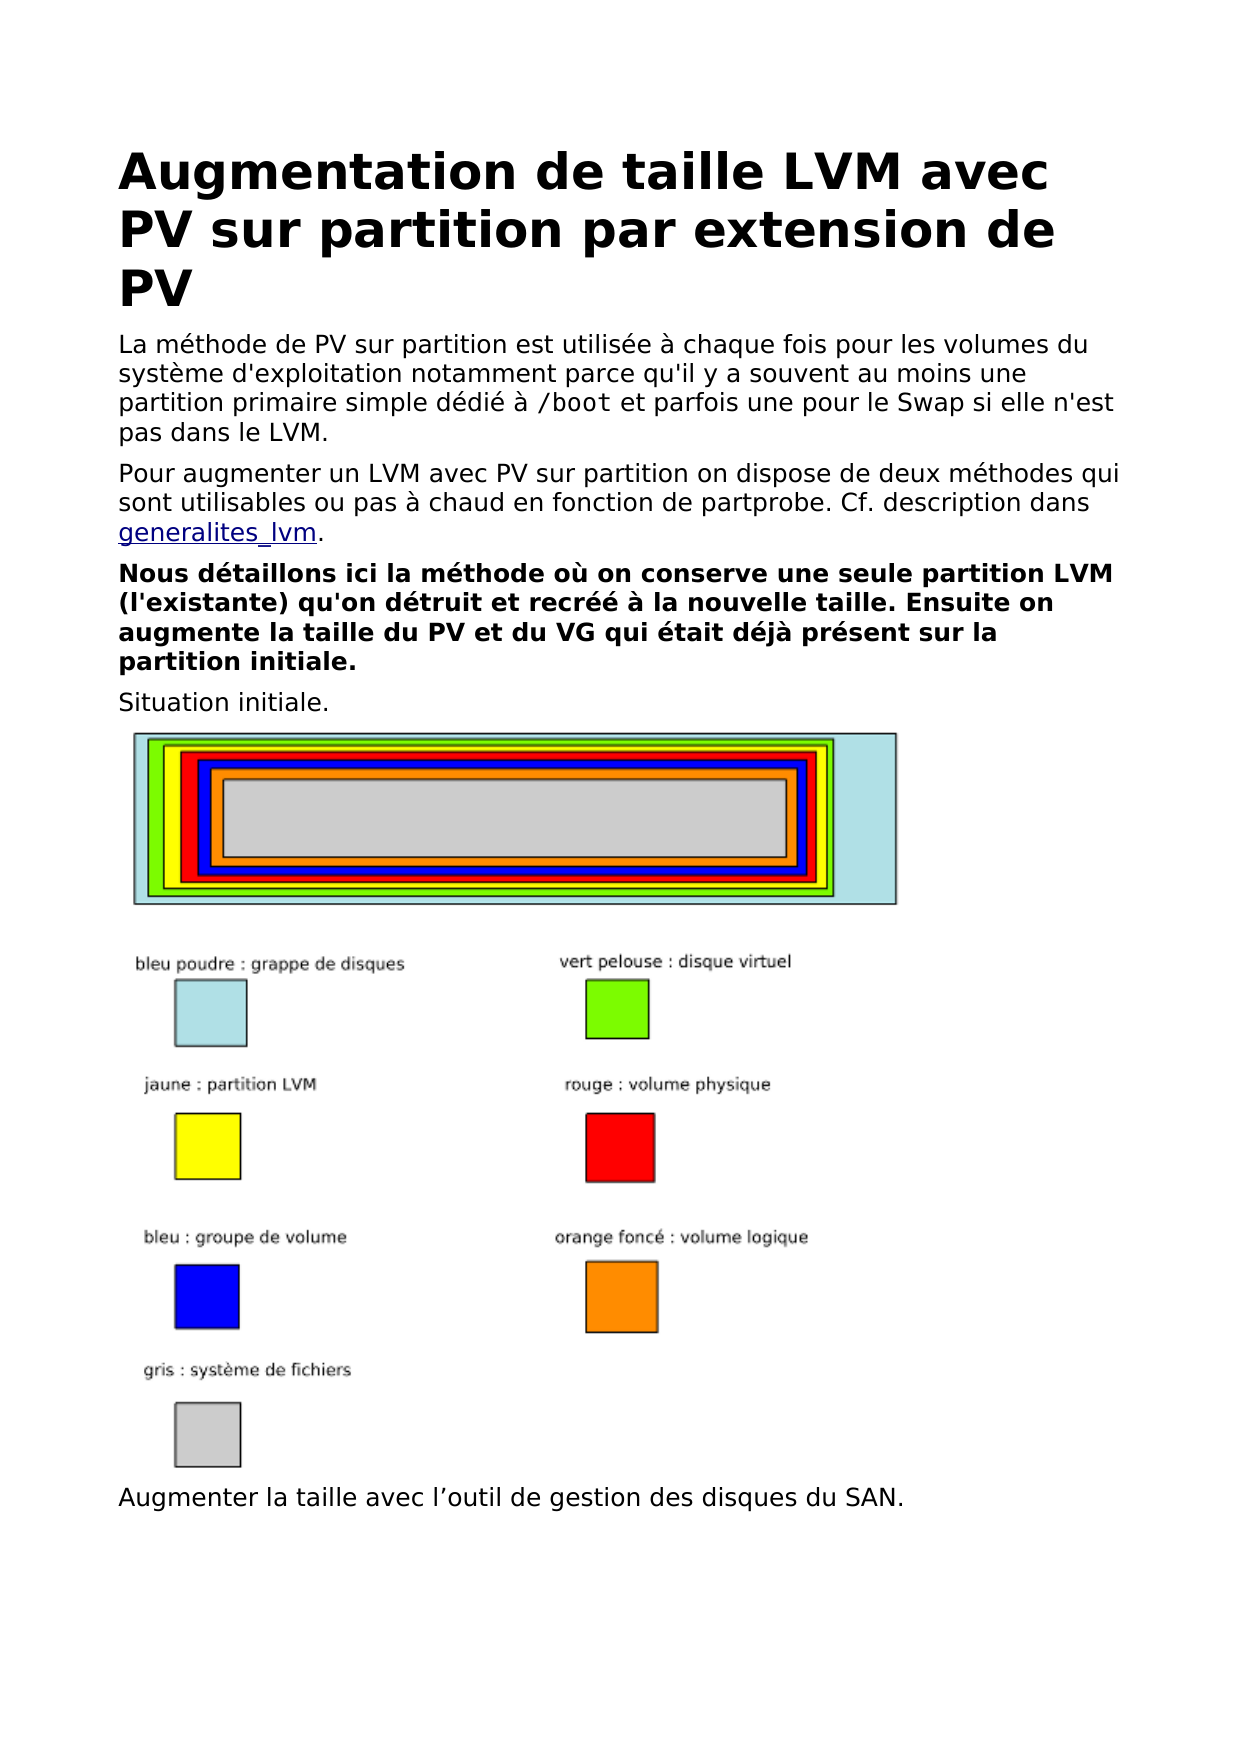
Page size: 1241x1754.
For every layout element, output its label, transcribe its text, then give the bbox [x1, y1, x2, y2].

picture [118, 730, 900, 1471]
subtitle Augmentation de taille LVM avec PV sur partition par extension de PV [118, 143, 1122, 318]
text Pour augmenter un LVM avec PV sur partition on dispose de deux méthodes qui sont utilisables ou pas à chaud en fonction de partprobe. Cf. description dans generalites_lvm. [118, 459, 1122, 547]
text Augmenter la taille avec l’outil de gestion des disques du SAN. [118, 1483, 1122, 1513]
text La méthode de PV sur partition est utilisée à chaque fois pour les volumes du système d'exploitation notamment parce qu'il y a souvent au moins une partition primaire simple dédié à /boot et parfois une pour le Swap si elle n'est pas dans le LVM. [118, 330, 1122, 447]
text Situation initiale. [118, 689, 1122, 718]
text Nous détaillons ici la méthode où on conserve une seule partition LVM (l'existante) qu'on détruit et recréé à la nouvelle taille. Ensuite on augmente la taille du PV et du VG qui était déjà présent sur la partition initiale. [118, 559, 1122, 676]
